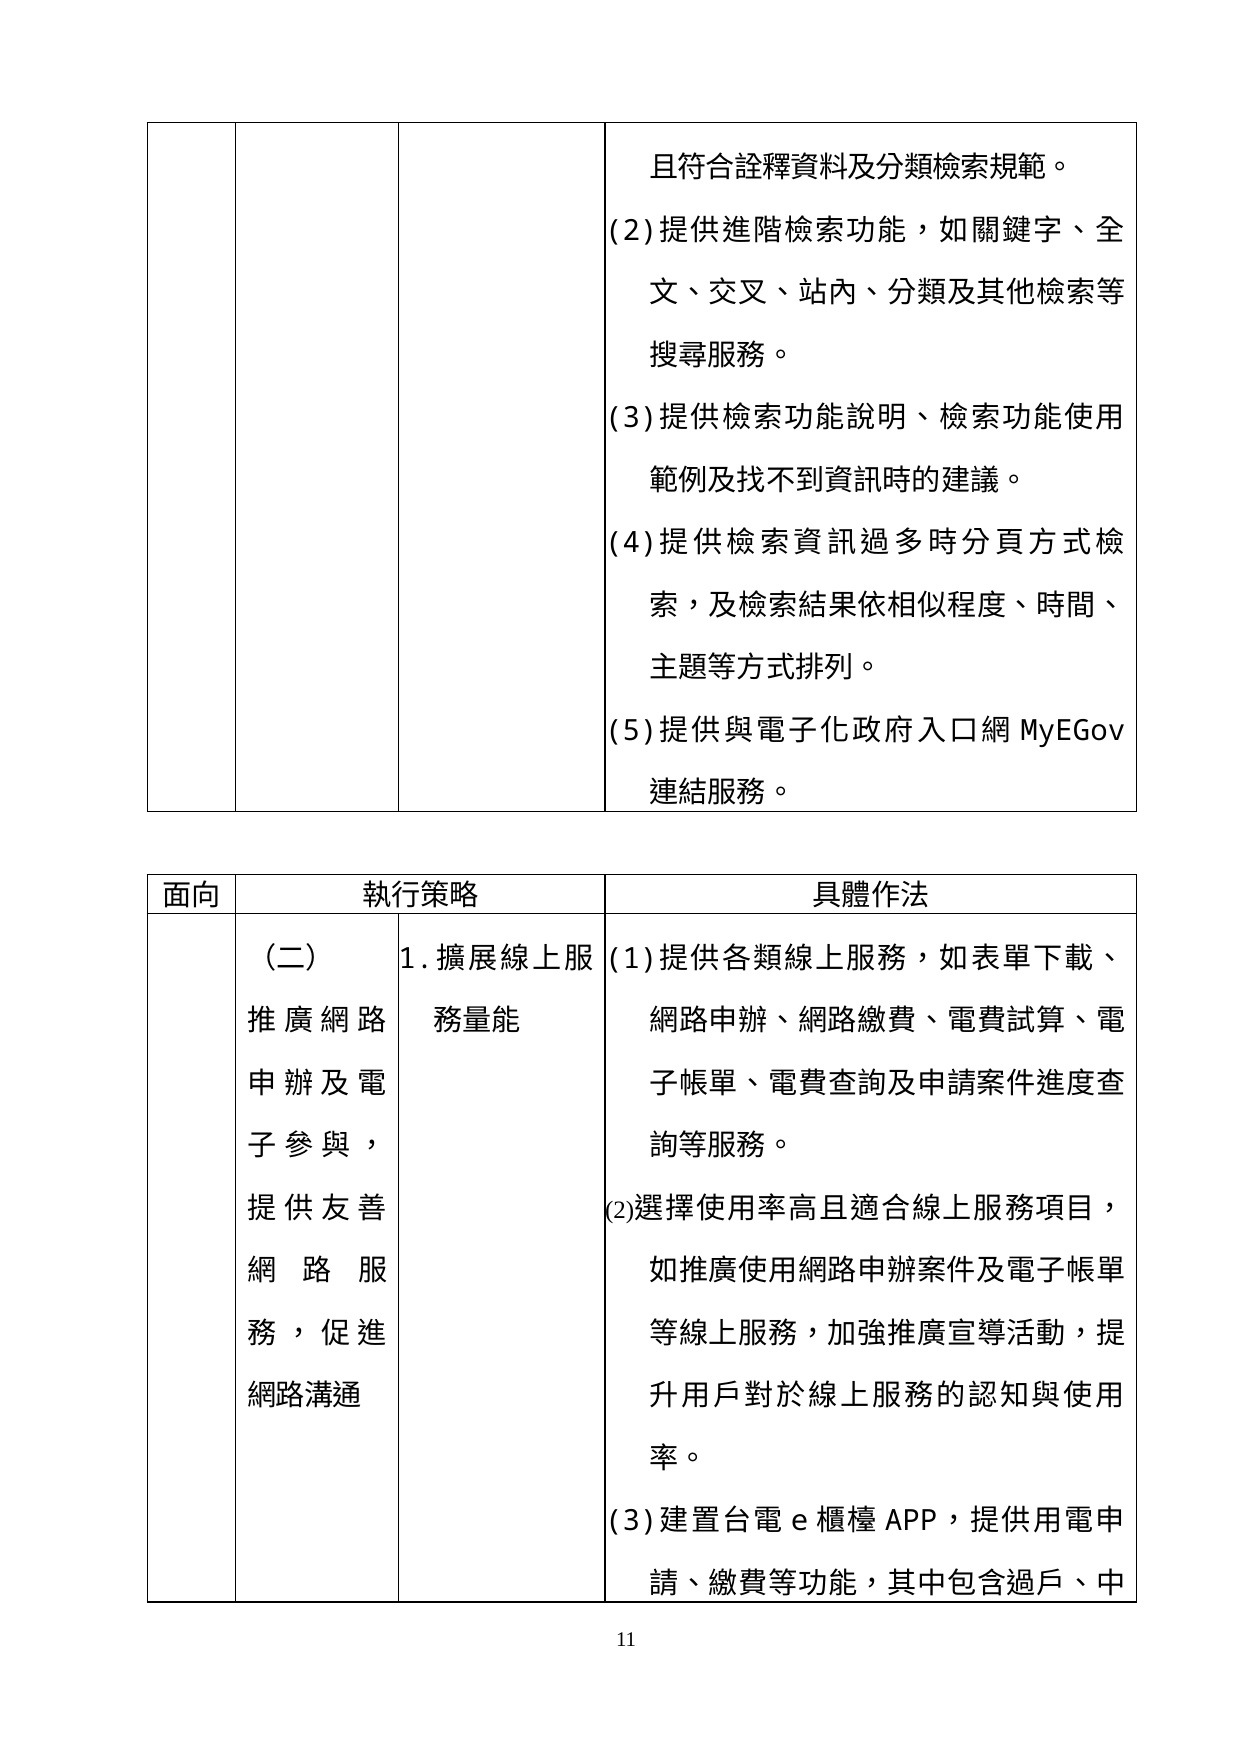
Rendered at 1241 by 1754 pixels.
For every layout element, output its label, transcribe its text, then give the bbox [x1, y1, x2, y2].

table_cell （二） 推廣網路申辦及電子參與，提供友善網路服務，促進網路溝通 [236, 914, 398, 1601]
table_cell [148, 914, 235, 1601]
table_cell 網站資訊標示配合電子化政府入口網MyEGov提供分類檢索服務（包括主題、施政及服務等3種分類方式），且符合詮釋資料及分類檢索規範。 提供進階檢索功能，如關鍵字、全文、交叉、站內、分類及其他檢索等搜尋服務。 提供檢索功能說明、檢索功能使用範例及找不到資訊時的建議。 提供檢索資訊過多時分頁方式檢索，及檢索結果依相似程度、時間、主題等方式排列。 提供與電子化政府入口網MyEGov連結服務。 [606, 123, 1136, 811]
table_cell [236, 123, 398, 811]
table_cell 1.擴展線上服務量能 [399, 914, 604, 1601]
table_header 執行策略 [236, 875, 604, 913]
table_header 面向 [148, 875, 235, 913]
table_header 具體作法 [606, 875, 1136, 913]
table_cell [148, 123, 235, 811]
table_cell [399, 123, 604, 811]
table_cell 提供各類線上服務，如表單下載、網路申辦、網路繳費、電費試算、電子帳單、電費查詢及申請案件進度查詢等服務。 選擇使用率高且適合線上服務項目，如推廣使用網路申辦案件及電子帳單等線上服務，加強推廣宣導活動，提升用戶對於線上服務的認知與使用率。 建置台電e櫃檯APP，提供用電申請、繳費等功能，其中包含過戶、中 [606, 914, 1136, 1601]
